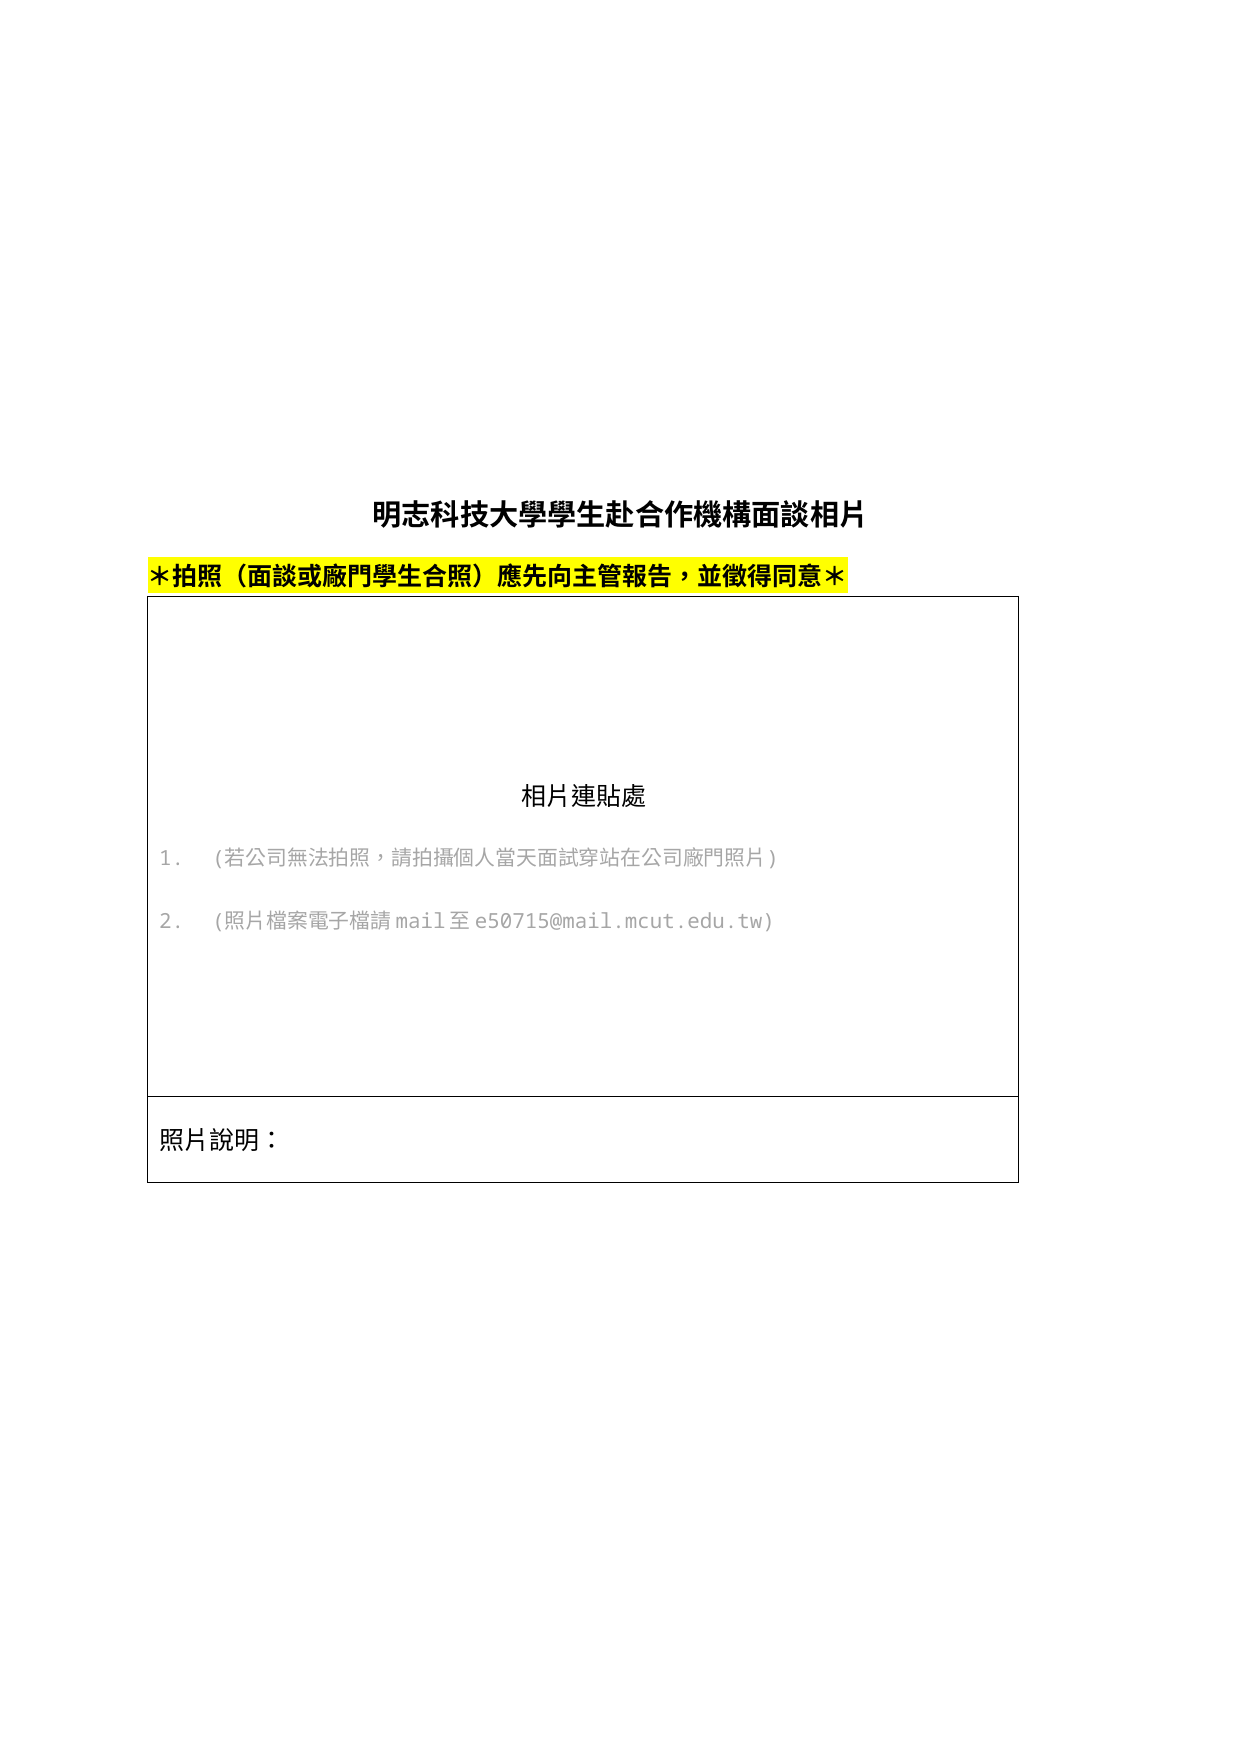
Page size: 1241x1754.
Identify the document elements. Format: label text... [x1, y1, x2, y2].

text 明志科技大學學生赴合作機構面談相片 [148, 471, 1092, 533]
table_header 相片連貼處 (若公司無法拍照，請拍攝個人當天面試穿站在公司廠門照片) (照片檔案電子檔請mail至e50715@mail.mcut.edu.tw) [148, 597, 1018, 1096]
table_cell 照片說明： [148, 1097, 1018, 1182]
text ＊拍照（面談或廠門學生合照）應先向主管報告，並徵得同意＊ [148, 533, 1092, 596]
